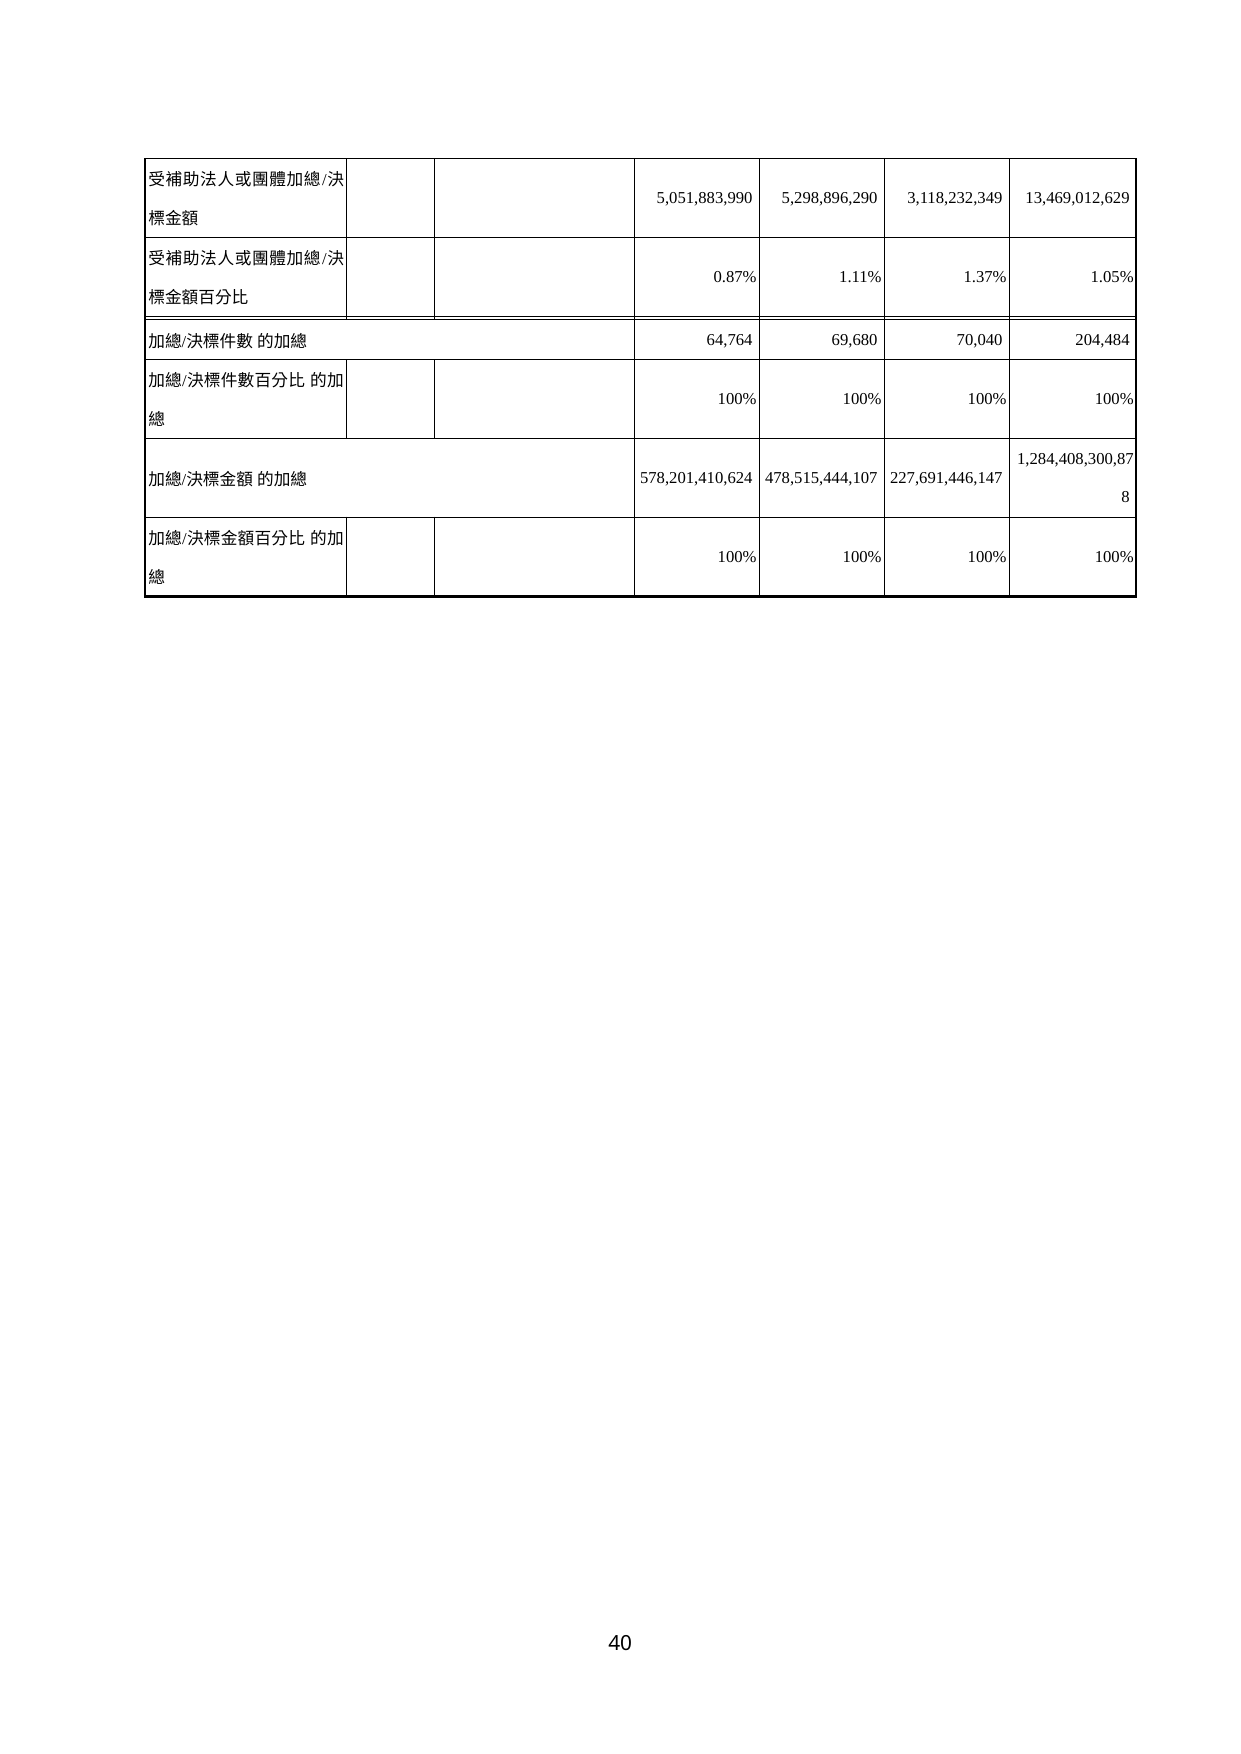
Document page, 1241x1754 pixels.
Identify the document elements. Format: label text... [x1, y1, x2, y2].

table_cell 100% [885, 360, 1009, 438]
table_cell 100% [1010, 518, 1135, 595]
table_cell 加總/決標件數百分比 的加總 [146, 360, 346, 438]
table_cell 578,201,410,624 [635, 439, 759, 517]
table_cell [347, 518, 434, 595]
table_cell 3,118,232,349 [885, 159, 1009, 237]
table_cell 204,484 [1010, 320, 1135, 359]
table_cell 5,051,883,990 [635, 159, 759, 237]
table_cell 64,764 [635, 320, 759, 359]
table_cell 69,680 [760, 320, 884, 359]
table_cell [347, 360, 434, 438]
table_cell [435, 159, 634, 237]
table_cell 加總/決標件數 的加總 [146, 320, 634, 359]
table_cell 1,284,408,300,878 [1010, 439, 1135, 517]
table_cell 加總/決標金額百分比 的加總 [146, 518, 346, 595]
table_cell 100% [635, 360, 759, 438]
table_cell [435, 518, 634, 595]
table_cell 受補助法人或團體加總/決標金額百分比 [146, 238, 346, 316]
table_cell 5,298,896,290 [760, 159, 884, 237]
table_cell [347, 238, 434, 316]
table_cell 13,469,012,629 [1010, 159, 1135, 237]
table_cell [435, 238, 634, 316]
table_cell 1.11% [760, 238, 884, 316]
table_cell 227,691,446,147 [885, 439, 1009, 517]
table_cell [347, 159, 434, 237]
table_cell [435, 360, 634, 438]
table_cell 100% [885, 518, 1009, 595]
table_cell 0.87% [635, 238, 759, 316]
table_cell 100% [1010, 360, 1135, 438]
table_cell 受補助法人或團體加總/決標金額 [146, 159, 346, 237]
table_cell 100% [760, 518, 884, 595]
table_cell 100% [760, 360, 884, 438]
table_cell 加總/決標金額 的加總 [146, 439, 634, 517]
table_cell 70,040 [885, 320, 1009, 359]
table_cell 1.37% [885, 238, 1009, 316]
table_cell 100% [635, 518, 759, 595]
table_cell 1.05% [1010, 238, 1135, 316]
table_cell 478,515,444,107 [760, 439, 884, 517]
